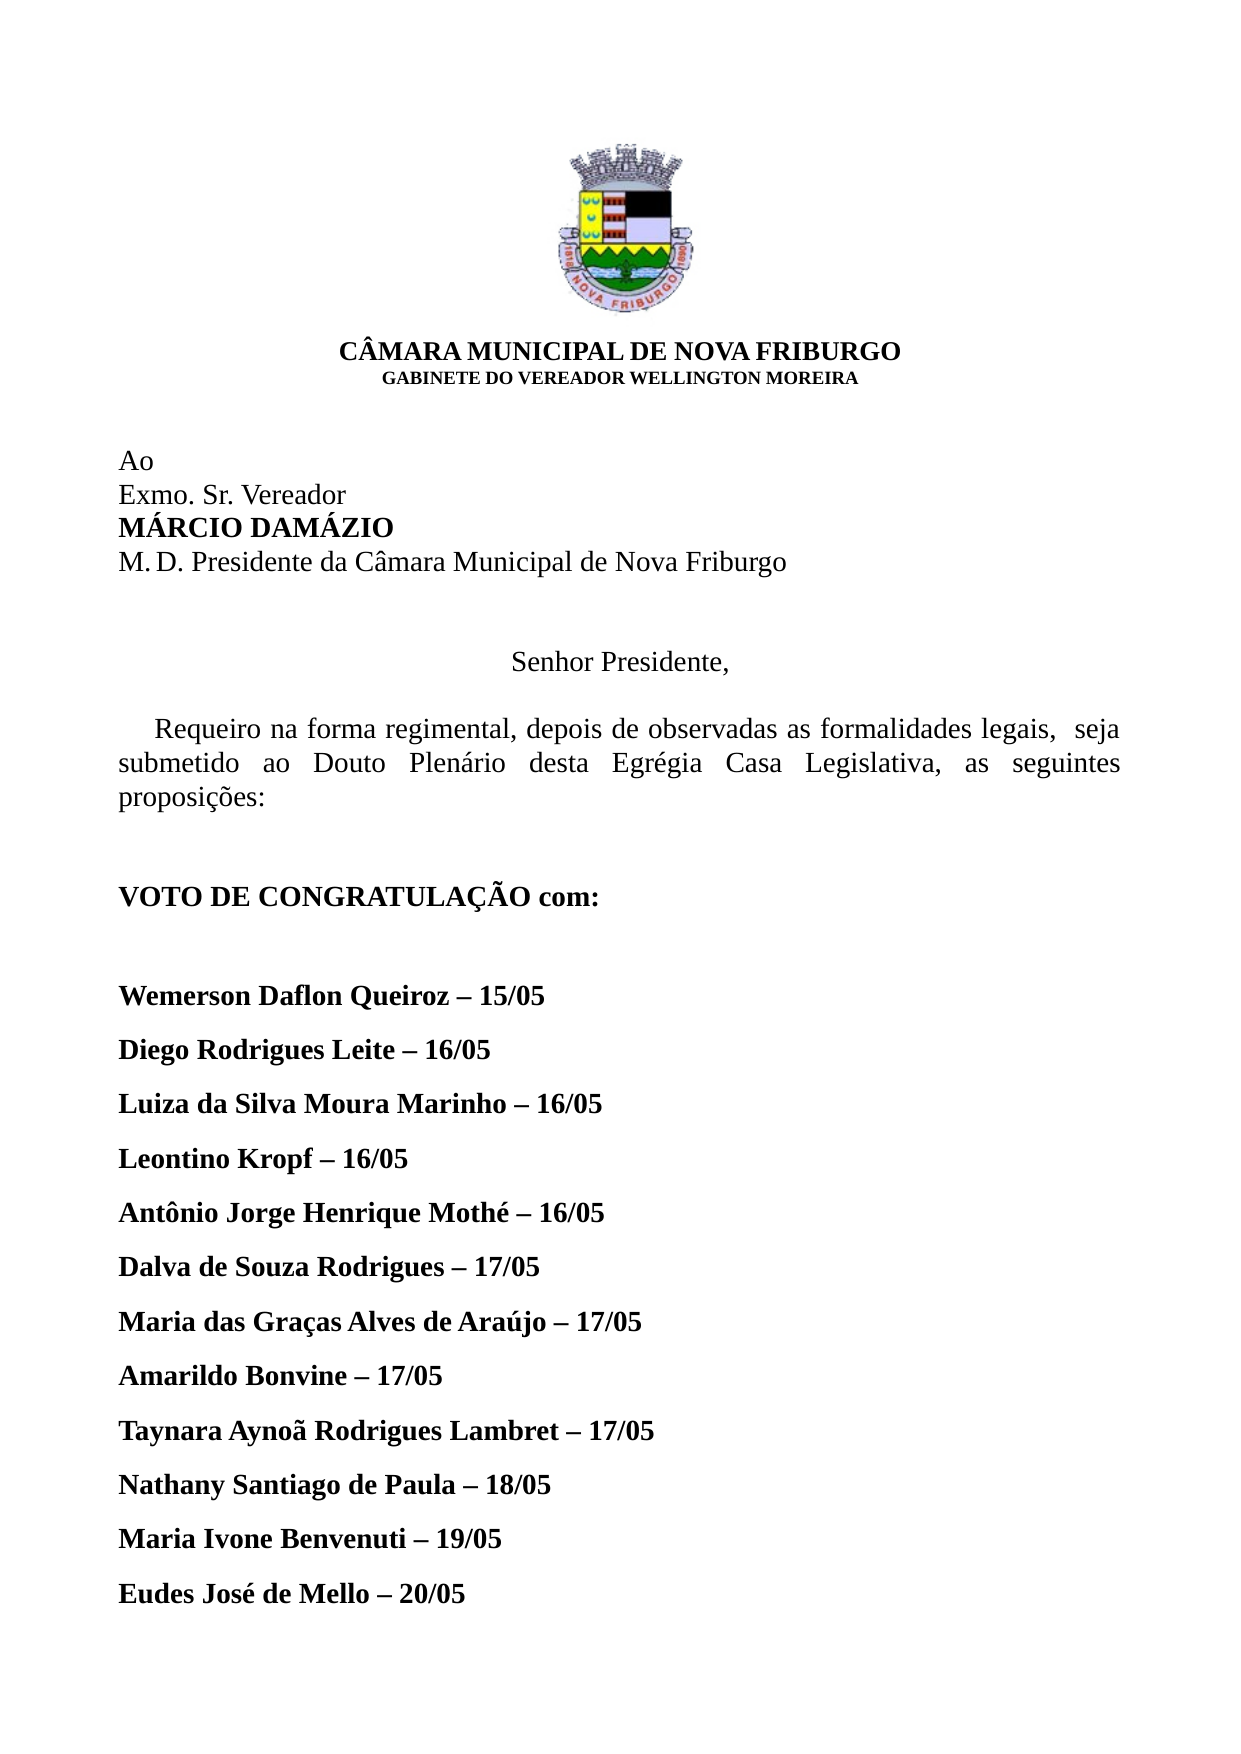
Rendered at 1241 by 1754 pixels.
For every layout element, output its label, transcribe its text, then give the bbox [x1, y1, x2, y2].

text Maria Ivone Benvenuti – 19/05 [118, 1521, 1122, 1555]
text Senhor Presidente, [118, 644, 1122, 678]
text Antônio Jorge Henrique Mothé – 16/05 [118, 1195, 1122, 1229]
text VOTO DE CONGRATULAÇÃO com: [118, 879, 1122, 913]
text Amarildo Bonvine – 17/05 [118, 1358, 1122, 1392]
text Diego Rodrigues Leite – 16/05 [118, 1032, 1122, 1066]
text Luiza da Silva Moura Marinho – 16/05 [118, 1086, 1122, 1120]
text CÂMARA MUNICIPAL DE NOVA FRIBURGO [118, 335, 1122, 367]
text Eudes José de Mello – 20/05 [118, 1576, 1122, 1609]
text GABINETE DO VEREADOR WELLINGTON MOREIRA [118, 367, 1122, 388]
text Ao [118, 443, 1122, 477]
text Requeiro na forma regimental, depois de observadas as formalidades legais, seja submetido ao Douto Plenário desta Egrégia Casa Legislativa, as seguintes proposições: [118, 712, 1122, 812]
text Exmo. Sr. Vereador [118, 477, 1122, 510]
text Dalva de Souza Rodrigues – 17/05 [118, 1249, 1122, 1283]
list D. Presidente da Câmara Municipal de Nova Friburgo [118, 544, 1122, 577]
text Leontino Kropf – 16/05 [118, 1141, 1122, 1174]
text MÁRCIO DAMÁZIO [118, 510, 1122, 544]
picture [537, 127, 703, 327]
text Taynara Aynoã Rodrigues Lambret – 17/05 [118, 1413, 1122, 1446]
text Wemerson Daflon Queiroz – 15/05 [118, 978, 1122, 1011]
text Maria das Graças Alves de Araújo – 17/05 [118, 1304, 1122, 1337]
text Nathany Santiago de Paula – 18/05 [118, 1467, 1122, 1501]
